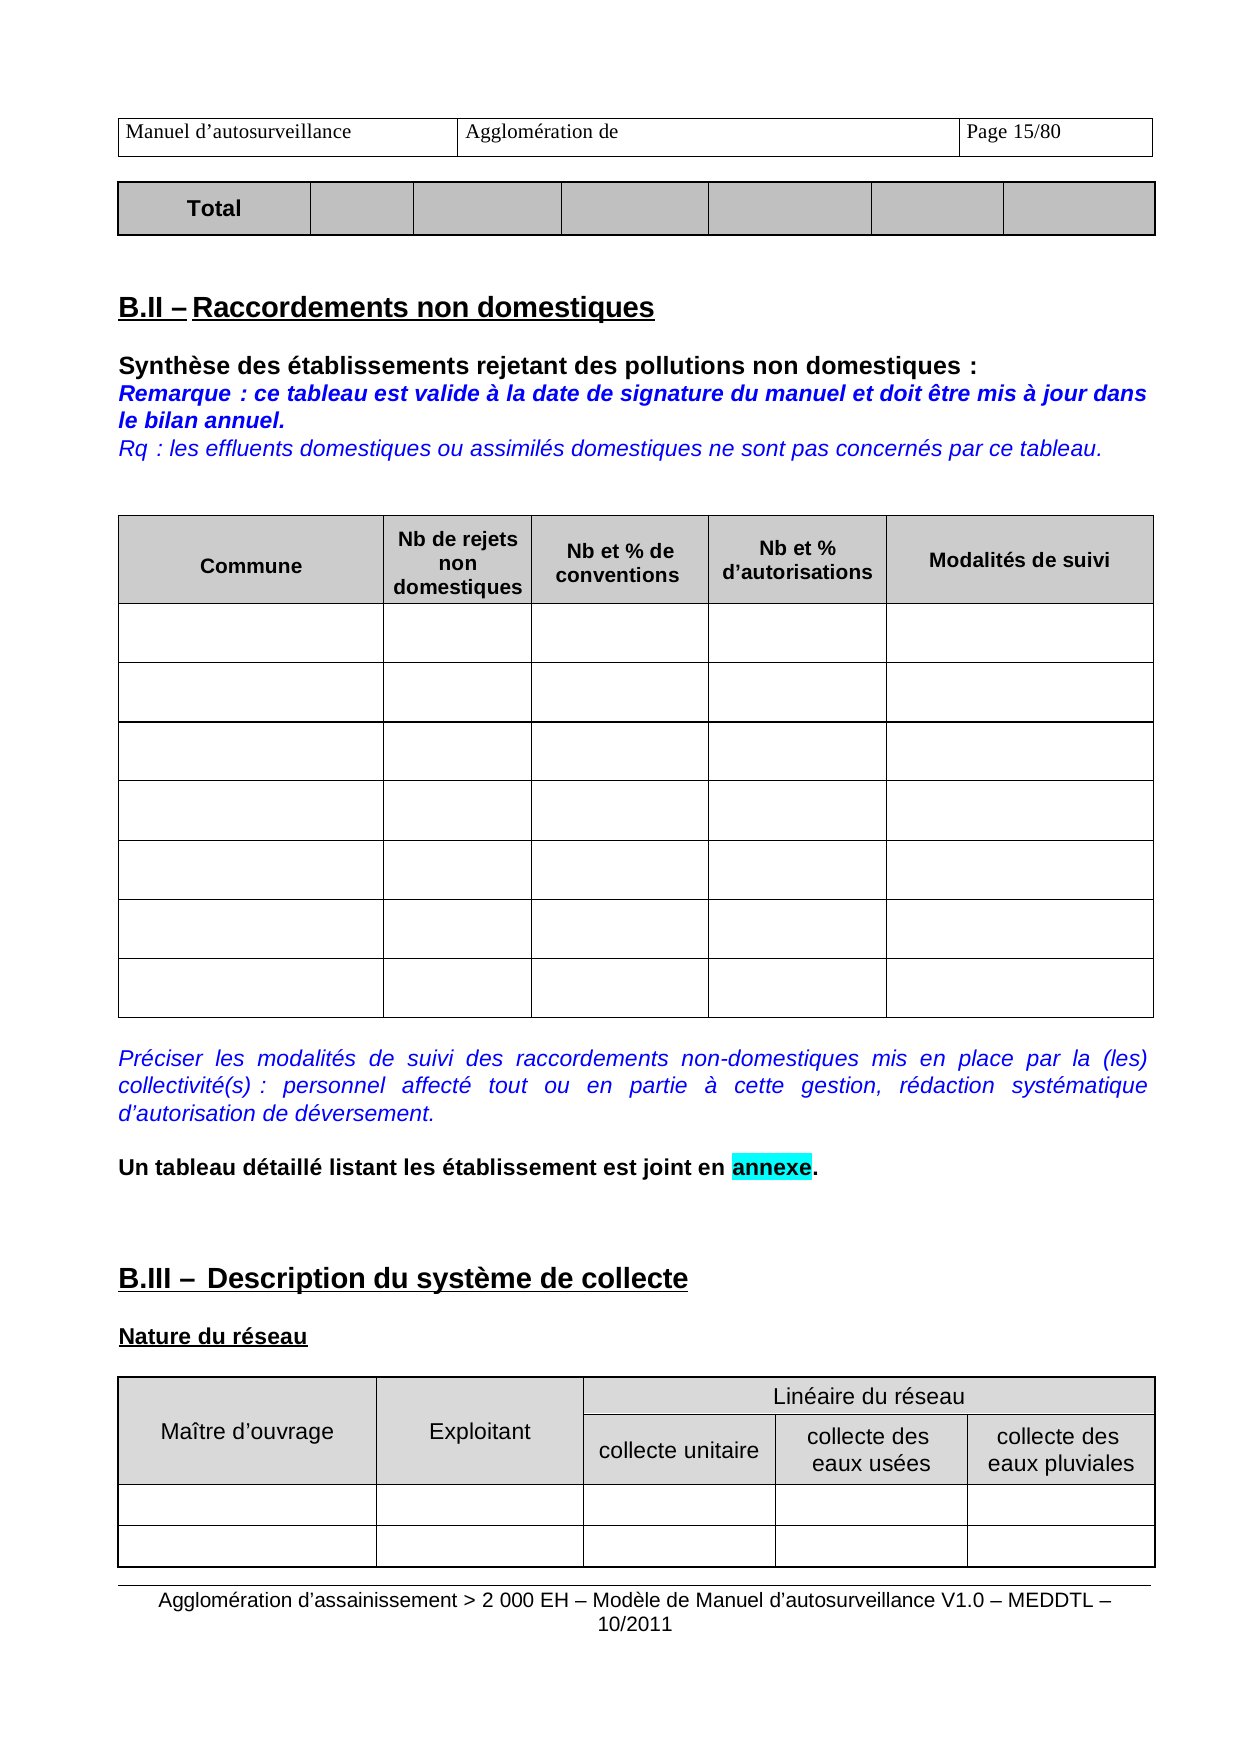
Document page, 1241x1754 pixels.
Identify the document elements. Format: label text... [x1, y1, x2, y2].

table_cell [384, 663, 531, 721]
table_cell [384, 723, 531, 780]
table_cell collecte des eaux pluviales [968, 1415, 1154, 1484]
table_cell [887, 663, 1153, 721]
table_cell collecte unitaire [584, 1415, 775, 1484]
table_cell [384, 900, 531, 958]
table_cell [709, 604, 886, 662]
text Rq : les effluents domestiques ou assimilés domestiques ne sont pas concernés par ce tableau. [118, 434, 1151, 461]
table_cell [776, 1526, 967, 1566]
table_cell [384, 604, 531, 662]
table_cell [119, 900, 383, 958]
text B.II – Raccordements non domestiques [118, 290, 1151, 324]
table_cell [119, 1526, 376, 1566]
table_header Commune [119, 516, 383, 603]
table_cell [384, 841, 531, 898]
table_cell [119, 959, 383, 1017]
table_cell [584, 1526, 775, 1566]
text B.III – Description du système de collecte [118, 1261, 1151, 1295]
table_cell [532, 841, 708, 898]
text Remarque : ce tableau est valide à la date de signature du manuel et doit être mis à jour dans le bilan annuel. [118, 380, 1151, 434]
table_cell [584, 1485, 775, 1525]
table_header Nb et % d’autorisations [709, 516, 886, 603]
table_header Maître d’ouvrage [119, 1378, 376, 1484]
table_cell [709, 841, 886, 898]
table_cell [968, 1526, 1154, 1566]
table_cell [887, 841, 1153, 898]
table_cell Total [119, 183, 310, 234]
table_cell [311, 183, 413, 234]
table_cell [887, 723, 1153, 780]
table_header Modalités de suivi [887, 516, 1153, 603]
table_cell [968, 1485, 1154, 1525]
table_cell [119, 604, 383, 662]
table_cell [119, 841, 383, 898]
table_cell [709, 959, 886, 1017]
table_cell [887, 900, 1153, 958]
table_cell [872, 183, 1003, 234]
table_header Nb de rejets non domestiques [384, 516, 531, 603]
table_cell [384, 959, 531, 1017]
table_cell [887, 604, 1153, 662]
table_cell [709, 663, 886, 721]
table_cell [709, 723, 886, 780]
table_cell [119, 723, 383, 780]
table_cell [709, 900, 886, 958]
table_cell [532, 604, 708, 662]
table_cell [384, 781, 531, 839]
table_cell [377, 1485, 583, 1525]
table_cell [119, 781, 383, 839]
table_cell [709, 781, 886, 839]
table_cell [887, 959, 1153, 1017]
table_cell [562, 183, 708, 234]
table_header Exploitant [377, 1378, 583, 1484]
table_cell [119, 663, 383, 721]
table_cell [1004, 183, 1154, 234]
table_cell [119, 1485, 376, 1525]
table_cell [532, 663, 708, 721]
table_cell [377, 1526, 583, 1566]
table_cell [532, 723, 708, 780]
table_header Nb et % de conventions [532, 516, 708, 603]
text Un tableau détaillé listant les établissement est joint en annexe. [118, 1153, 1151, 1180]
table_cell [532, 900, 708, 958]
table_cell [887, 781, 1153, 839]
table_cell [532, 781, 708, 839]
text Nature du réseau [118, 1322, 1151, 1349]
table_header Linéaire du réseau [584, 1378, 1154, 1413]
table_cell [709, 183, 871, 234]
table_cell collecte des eaux usées [776, 1415, 967, 1484]
table_cell [776, 1485, 967, 1525]
table_cell [414, 183, 561, 234]
table_cell [532, 959, 708, 1017]
text Préciser les modalités de suivi des raccordements non-domestiques mis en place par la (les) collectivité(s) : personnel affecté tout ou en partie à cette gestion, rédaction systématique d’autorisation de déversement. [118, 1045, 1151, 1126]
text Synthèse des établissements rejetant des pollutions non domestiques : [118, 351, 1151, 380]
